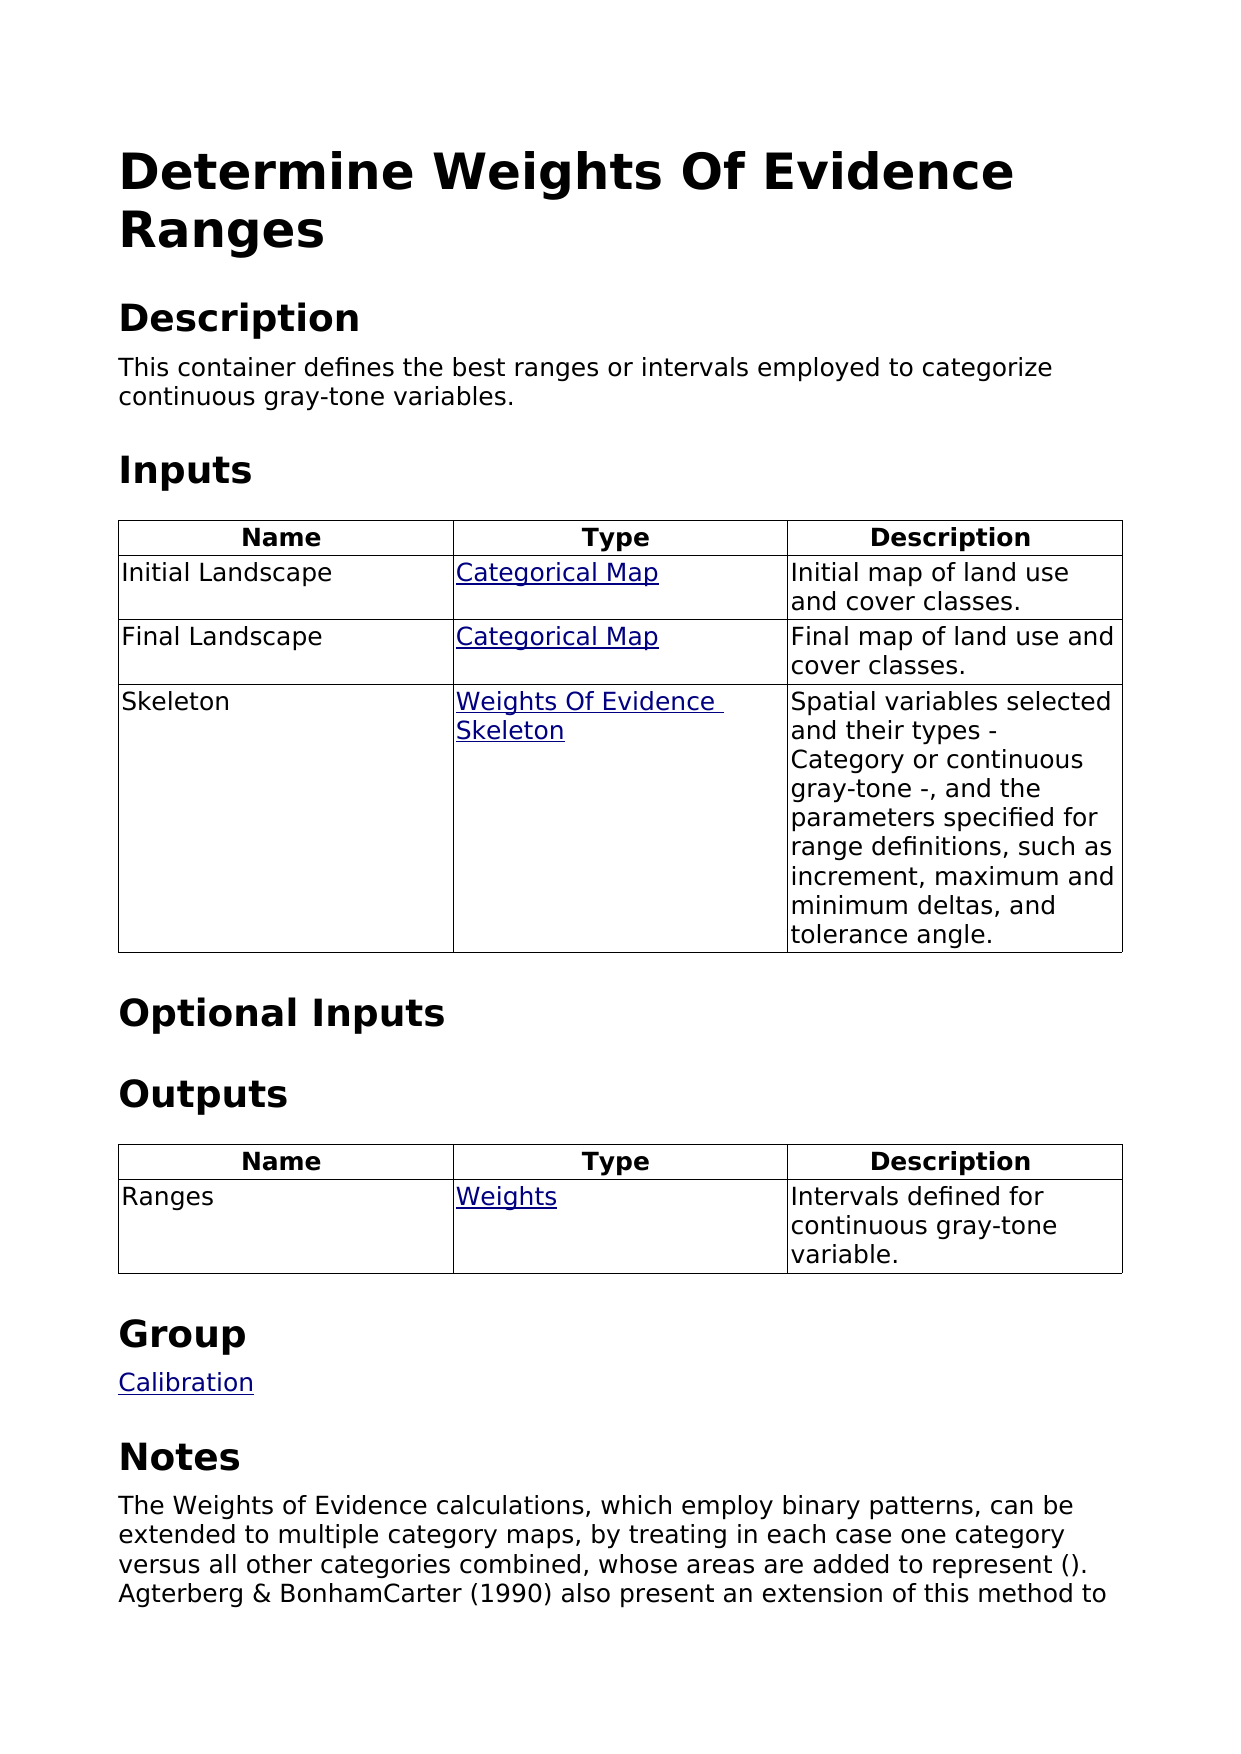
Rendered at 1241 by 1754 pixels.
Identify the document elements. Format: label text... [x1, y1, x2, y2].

table_cell Initial Landscape [119, 556, 453, 619]
table_cell Weights Of Evidence Skeleton [454, 685, 787, 952]
subtitle Inputs [118, 449, 1122, 493]
text The Weights of Evidence calculations, which employ binary patterns, can be extended to multiple category maps, by treating in each case one category versus all other categories combined, whose areas are added to represent (). Agterberg & BonhamCarter (1990) also present an extension of this method to [118, 1491, 1122, 1608]
table_cell Spatial variables selected and their types - Category or continuous gray-tone -, and the parameters specified for range definitions, such as increment, maximum and minimum deltas, and tolerance angle. [788, 685, 1122, 952]
table_cell Initial map of land use and cover classes. [788, 556, 1122, 619]
table_cell Final map of land use and cover classes. [788, 620, 1122, 684]
table_header Description [788, 521, 1122, 555]
subtitle Notes [118, 1435, 1122, 1479]
subtitle Determine Weights Of Evidence Ranges [118, 143, 1122, 259]
subtitle Optional Inputs [118, 992, 1122, 1036]
subtitle Outputs [118, 1073, 1122, 1117]
table_cell Final Landscape [119, 620, 453, 684]
table_cell Intervals defined for continuous gray-tone variable. [788, 1180, 1122, 1273]
table_cell Categorical Map [454, 620, 787, 684]
subtitle Group [118, 1312, 1122, 1356]
table_cell Ranges [119, 1180, 453, 1273]
subtitle Description [118, 297, 1122, 341]
table_header Name [119, 1145, 453, 1179]
table_header Description [788, 1145, 1122, 1179]
table_header Name [119, 521, 453, 555]
text Calibration [118, 1369, 1122, 1398]
table_header Type [454, 1145, 787, 1179]
table_cell Categorical Map [454, 556, 787, 619]
text This container defines the best ranges or intervals employed to categorize continuous gray-tone variables. [118, 353, 1122, 412]
table_header Type [454, 521, 787, 555]
table_cell Weights [454, 1180, 787, 1273]
table_cell Skeleton [119, 685, 453, 952]
